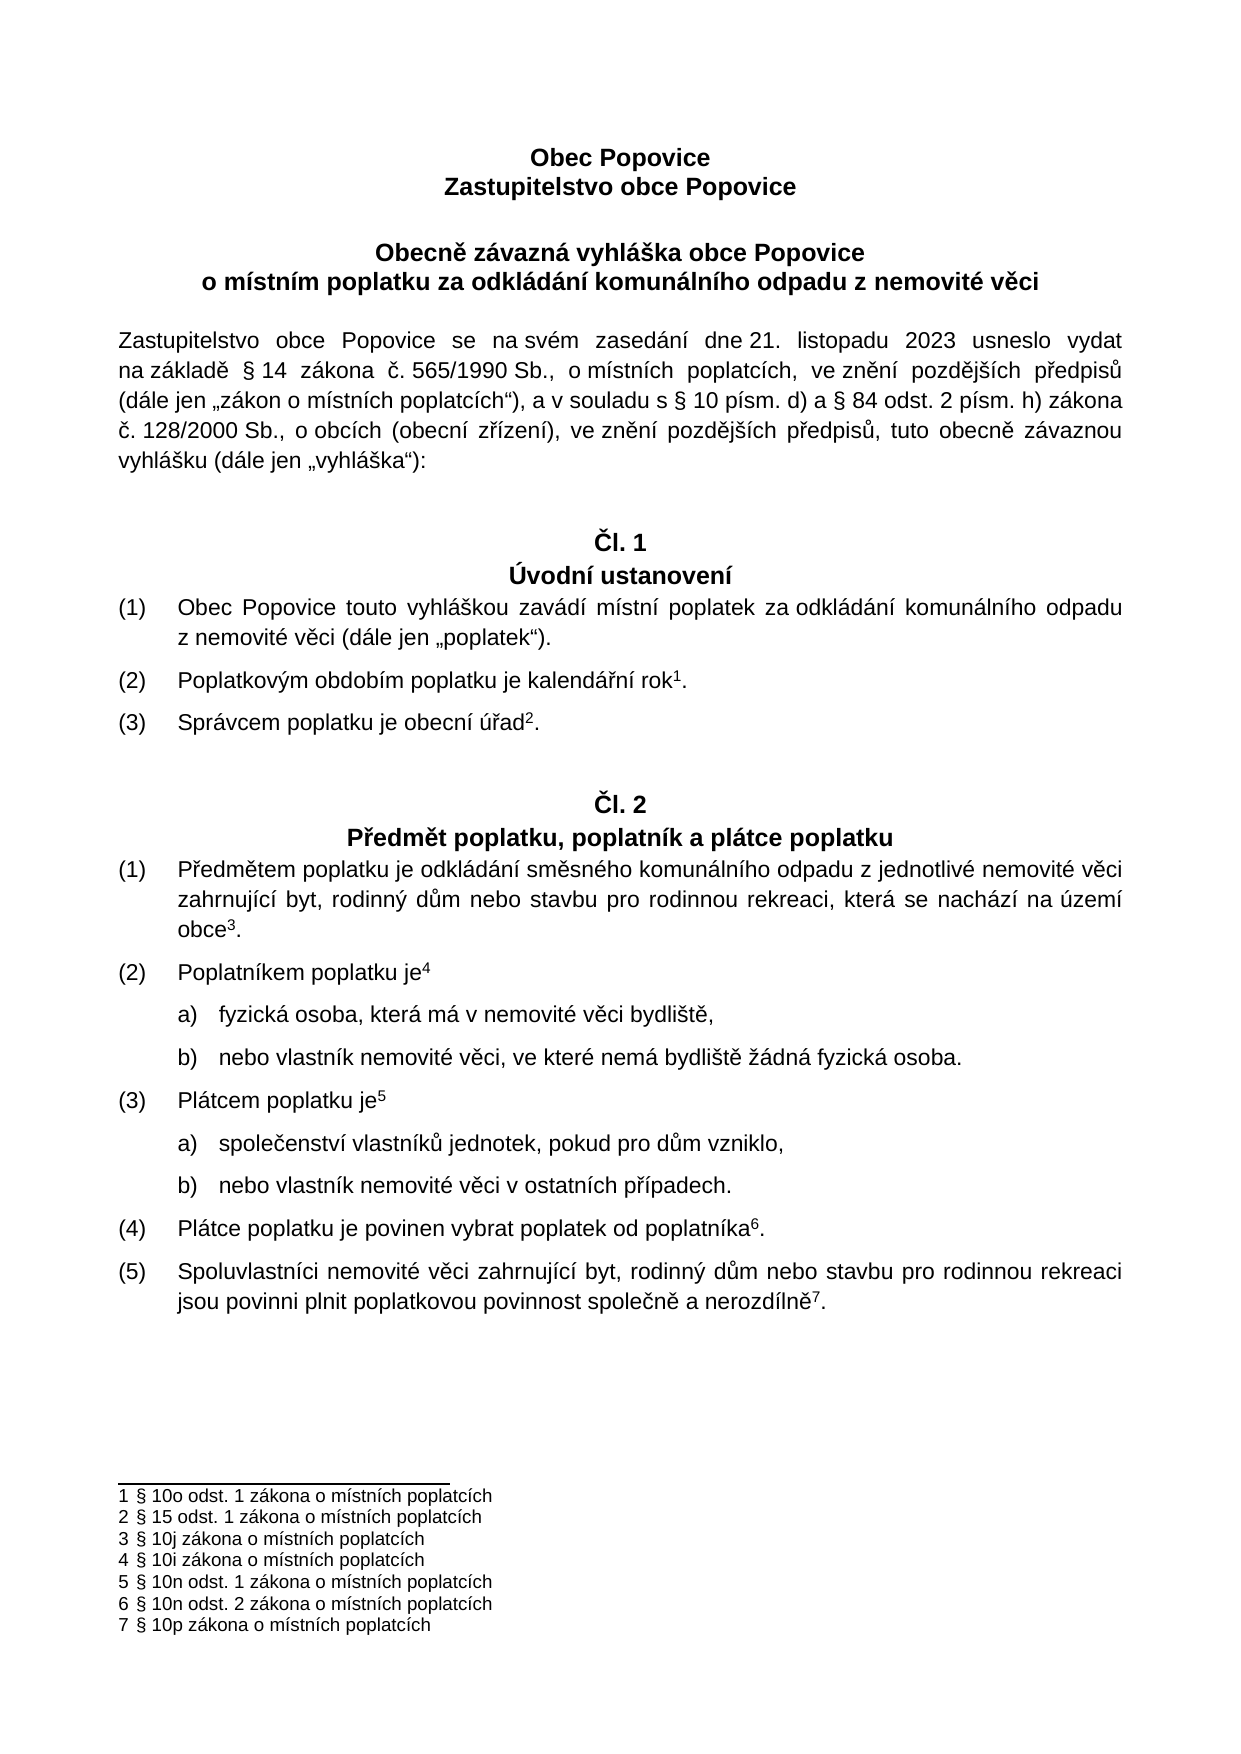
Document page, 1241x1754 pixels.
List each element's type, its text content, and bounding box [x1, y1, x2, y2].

list Spoluvlastníci nemovité věci zahrnující byt, rodinný dům nebo stavbu pro rodinnou rekreaci jsou povinni plnit poplatkovou povinnost společně a nerozdílně. [118, 1258, 1122, 1314]
text Obec Popovice Zastupitelstvo obce Popovice [118, 143, 1122, 201]
list nebo vlastník nemovité věci v ostatních případech. [177, 1172, 1122, 1199]
list nebo vlastník nemovité věci, ve které nemá bydliště žádná fyzická osoba. [177, 1044, 1122, 1071]
list § 10p zákona o místních poplatcích [118, 1614, 1122, 1635]
list § 10o odst. 1 zákona o místních poplatcích [118, 1484, 1122, 1506]
subtitle Čl. 2 Předmět poplatku, poplatník a plátce poplatku [118, 789, 1122, 851]
list Poplatníkem poplatku je [118, 959, 1122, 985]
list § 10n odst. 2 zákona o místních poplatcích [118, 1592, 1122, 1614]
list Plátcem poplatku je [118, 1087, 1122, 1113]
subtitle Obecně závazná vyhláška obce Popovice o místním poplatku za odkládání komunálního odpadu z nemovité věci [118, 238, 1122, 295]
list Plátce poplatku je povinen vybrat poplatek od poplatníka. [118, 1215, 1122, 1241]
list Předmětem poplatku je odkládání směsného komunálního odpadu z jednotlivé nemovité věci zahrnující byt, rodinný dům nebo stavbu pro rodinnou rekreaci, která se nachází na území obce. [118, 856, 1122, 942]
list Poplatkovým obdobím poplatku je kalendářní rok. [118, 667, 1122, 693]
list § 10i zákona o místních poplatcích [118, 1549, 1122, 1571]
text Zastupitelstvo obce Popovice se na svém zasedání dne 21. listopadu 2023 usneslo vydat na základě § 14 zákona č. 565/1990 Sb., o místních poplatcích, ve znění pozdějších předpisů (dále jen „zákon o místních poplatcích“), a v souladu s § 10 písm. d) a § 84 odst. 2 písm. h) zákona č. 128/2000 Sb., o obcích (obecní zřízení), ve znění pozdějších předpisů, tuto obecně závaznou vyhlášku (dále jen „vyhláška“): [118, 327, 1122, 474]
list § 10j zákona o místních poplatcích [118, 1528, 1122, 1549]
list společenství vlastníků jednotek, pokud pro dům vzniklo, [177, 1129, 1122, 1156]
subtitle Čl. 1 Úvodní ustanovení [118, 528, 1122, 589]
list § 15 odst. 1 zákona o místních poplatcích [118, 1506, 1122, 1528]
list fyzická osoba, která má v nemovité věci bydliště, [177, 1001, 1122, 1028]
list Obec Popovice touto vyhláškou zavádí místní poplatek za odkládání komunálního odpadu z nemovité věci (dále jen „poplatek“). [118, 594, 1122, 650]
list Správcem poplatku je obecní úřad. [118, 709, 1122, 736]
list § 10n odst. 1 zákona o místních poplatcích [118, 1571, 1122, 1592]
